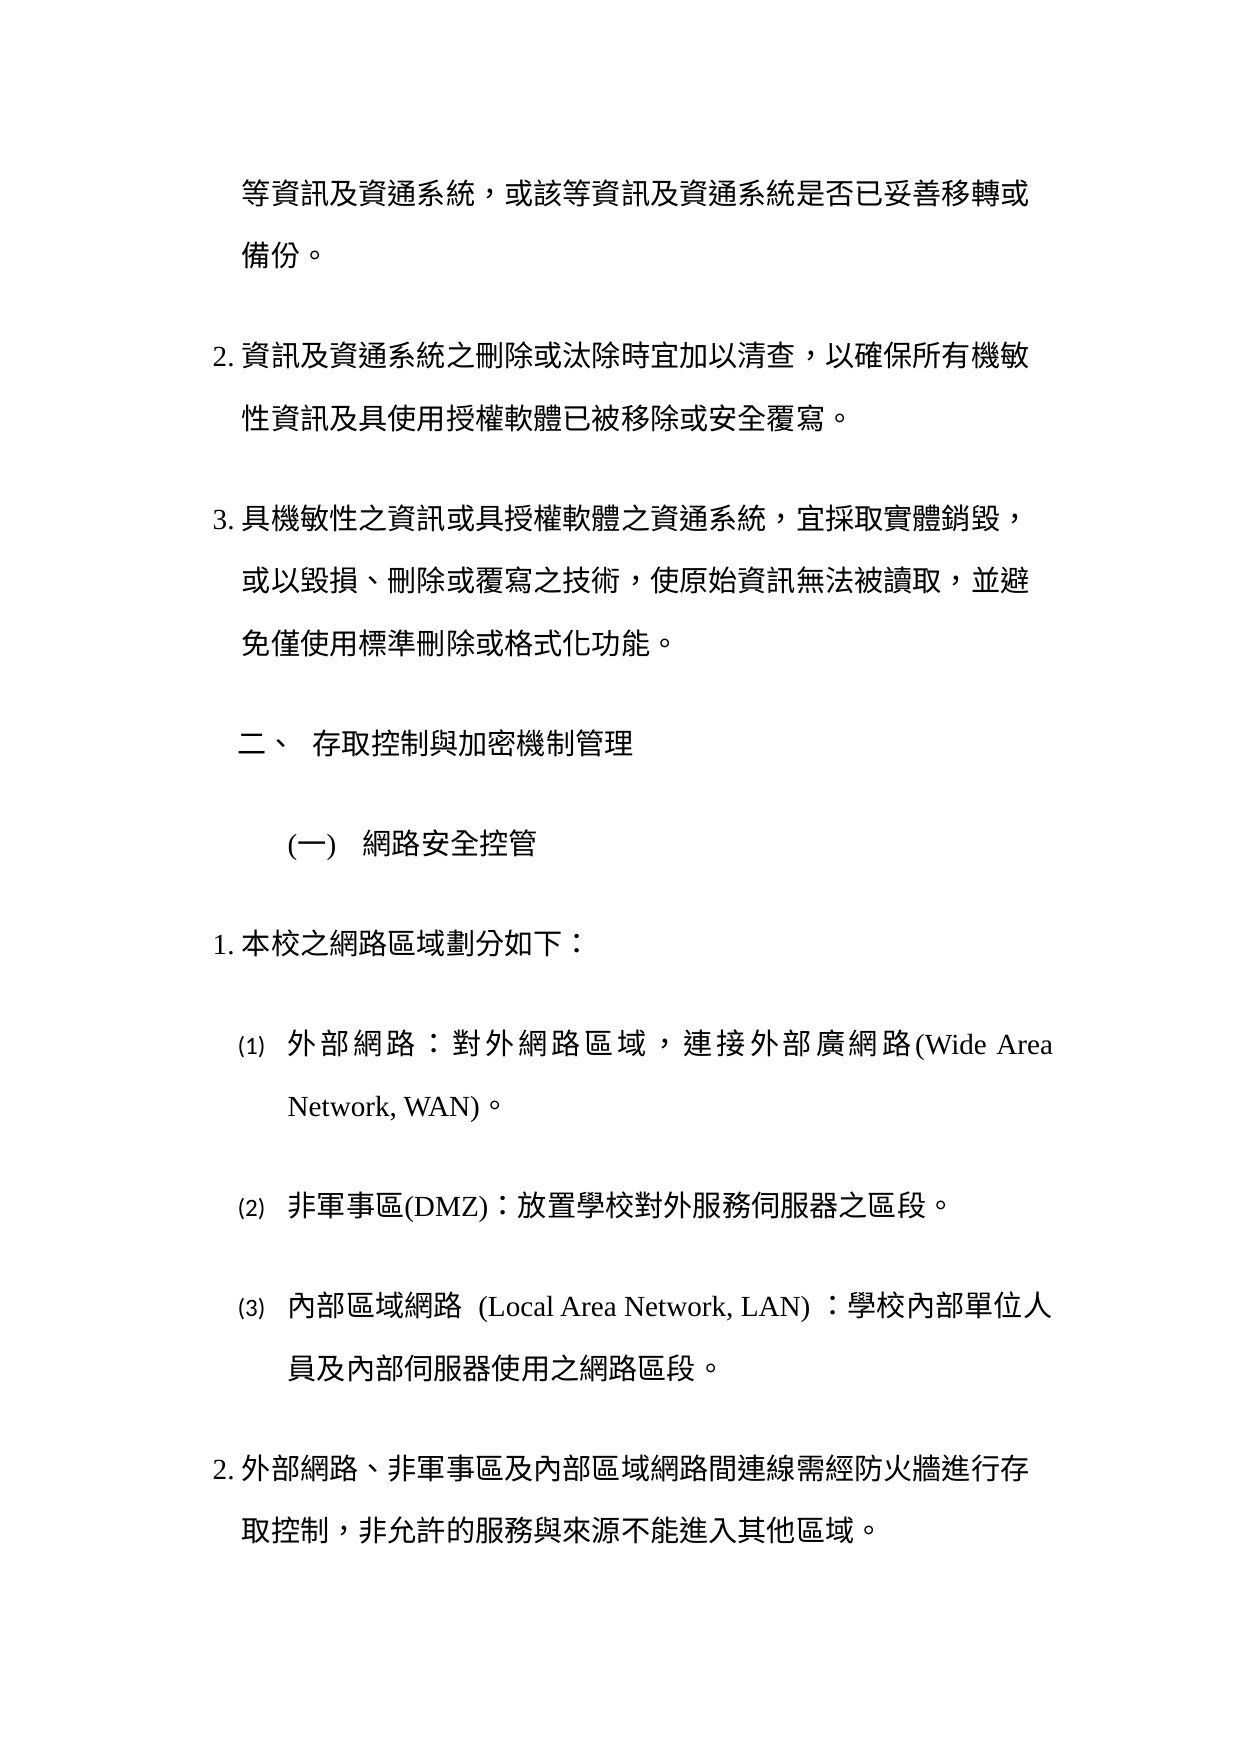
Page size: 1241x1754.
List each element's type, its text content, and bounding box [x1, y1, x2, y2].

list 具機敏性之資訊或具授權軟體之資通系統，宜採取實體銷毀，或以毀損、刪除或覆寫之技術，使原始資訊無法被讀取，並避免僅使用標準刪除或格式化功能。 [212, 475, 1053, 662]
list 內部區域網路 (Local Area Network, LAN) ：學校內部單位人員及內部伺服器使用之網路區段。 [237, 1262, 1053, 1387]
subtitle 網路安全控管 [287, 800, 1053, 862]
list 本校之網路區域劃分如下： [212, 900, 1053, 962]
list 等資訊及資通系統，或該等資訊及資通系統是否已妥善移轉或備份。 [212, 150, 1053, 275]
list 非軍事區(DMZ)：放置學校對外服務伺服器之區段。 [237, 1162, 1053, 1225]
list 外部網路、非軍事區及內部區域網路間連線需經防火牆進行存取控制，非允許的服務與來源不能進入其他區域。 [212, 1425, 1053, 1550]
list 外部網路：對外網路區域，連接外部廣網路(Wide Area Network, WAN)。 [237, 1000, 1053, 1125]
subtitle 存取控制與加密機制管理 [237, 700, 1053, 762]
list 資訊及資通系統之刪除或汰除時宜加以清查，以確保所有機敏性資訊及具使用授權軟體已被移除或安全覆寫。 [212, 312, 1053, 437]
